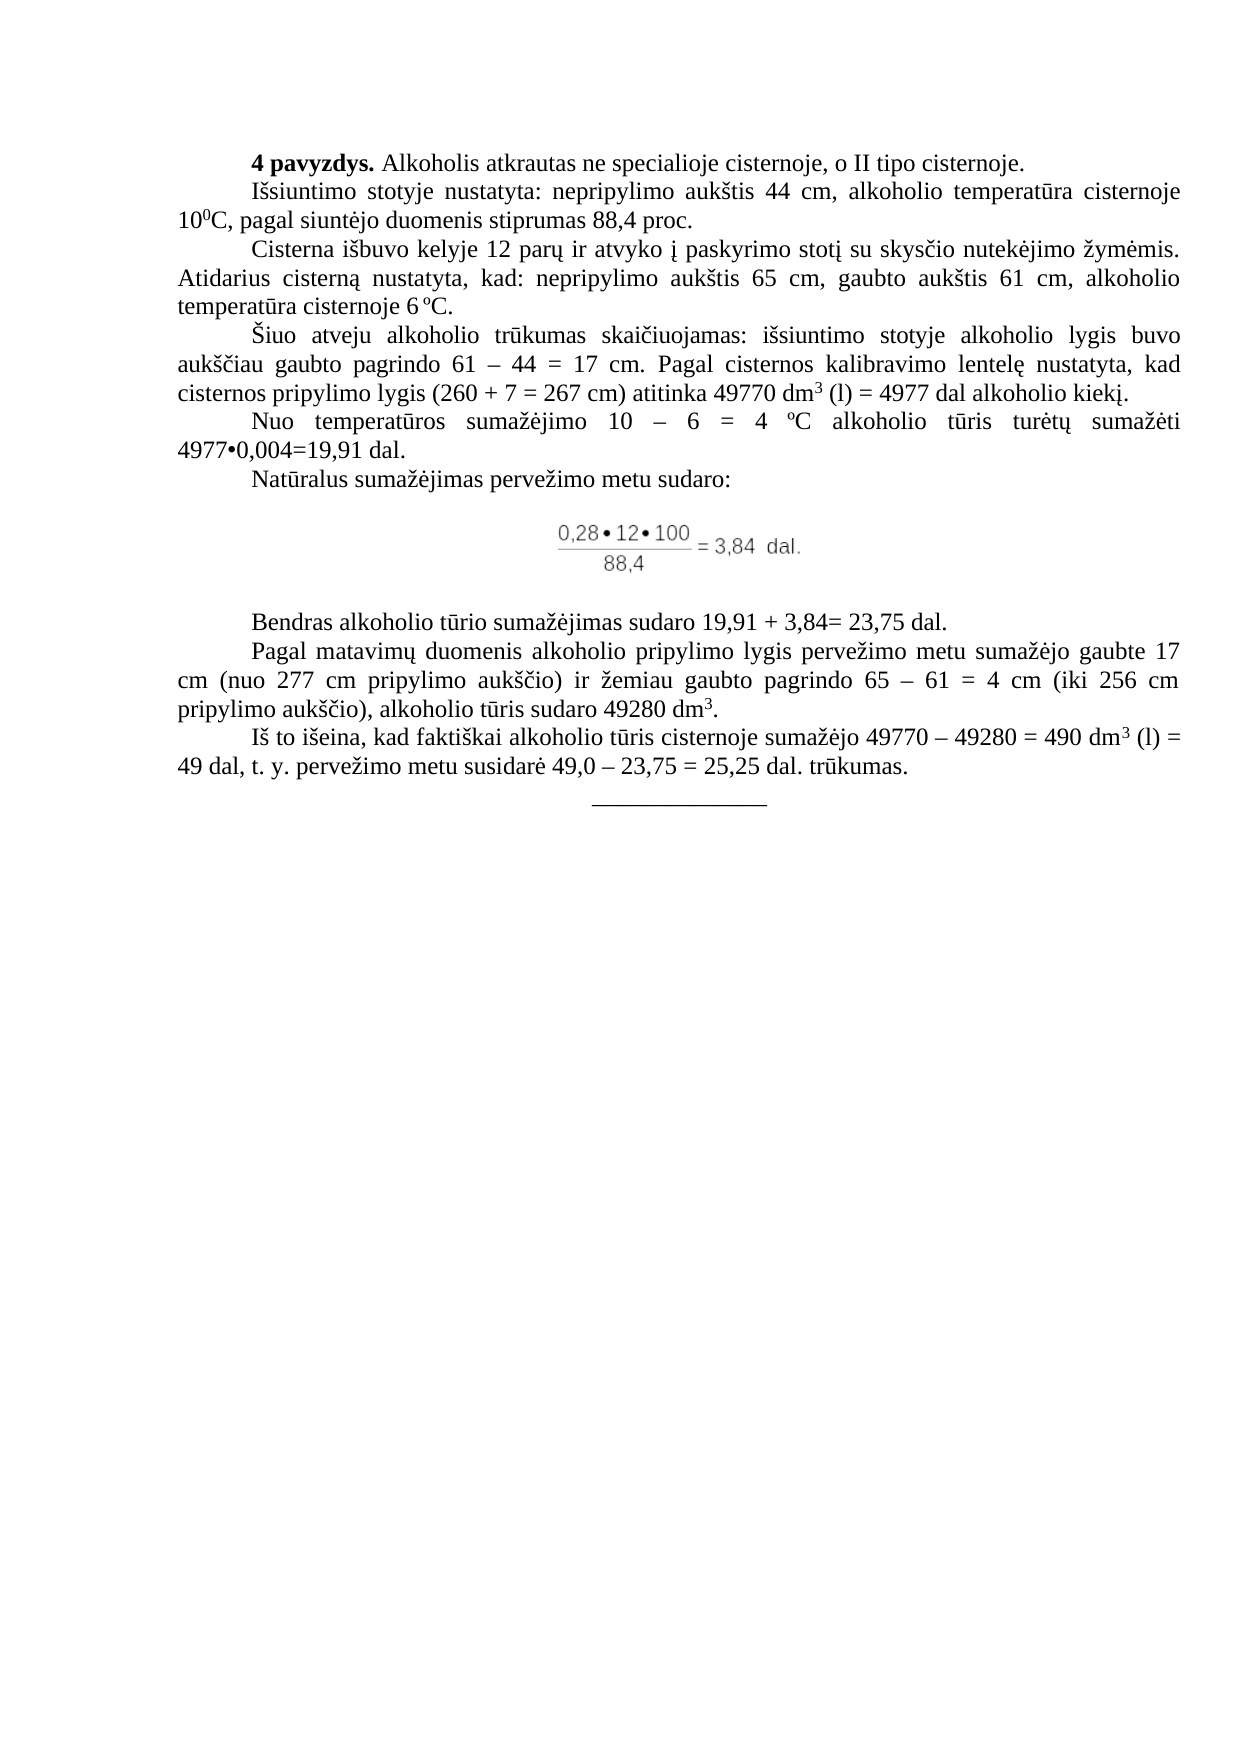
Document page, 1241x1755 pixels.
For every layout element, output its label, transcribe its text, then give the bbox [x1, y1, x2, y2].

text ______________ [177, 780, 1181, 809]
text 4 pavyzdys. Alkoholis atkrautas ne specialioje cisternoje, o II tipo cisternoje. [177, 148, 1181, 176]
text Šiuo atveju alkoholio trūkumas skaičiuojamas: išsiuntimo stotyje alkoholio lygis buvo aukščiau gaubto pagrindo 61 – 44 = 17 cm. Pagal cisternos kalibravimo lentelę nustatyta, kad cisternos pripylimo lygis (260 + 7 = 267 cm) atitinka 49770 dm3 (l) = 4977 dal alkoholio kiekį. [177, 320, 1181, 406]
text Išsiuntimo stotyje nustatyta: nepripylimo aukštis 44 cm, alkoholio temperatūra cisternoje 100C, pagal siuntėjo duomenis stiprumas 88,4 proc. [177, 176, 1181, 234]
text Iš to išeina, kad faktiškai alkoholio tūris cisternoje sumažėjo 49770 – 49280 = 490 dm3 (l) = 49 dal, t. y. pervežimo metu susidarė 49,0 – 23,75 = 25,25 dal. trūkumas. [177, 722, 1181, 780]
text Natūralus sumažėjimas pervežimo metu sudaro: [177, 464, 1181, 493]
text Nuo temperatūros sumažėjimo 10 – 6 = 4 ºC alkoholio tūris turėtų sumažėti 49770,004=19,91 dal. [177, 406, 1181, 464]
text Cisterna išbuvo kelyje 12 parų ir atvyko į paskyrimo stotį su skysčio nutekėjimo žymėmis. Atidarius cisterną nustatyta, kad: nepripylimo aukštis 65 cm, gaubto aukštis 61 cm, alkoholio temperatūra cisternoje 6 ºC. [177, 234, 1181, 320]
text Bendras alkoholio tūrio sumažėjimas sudaro 19,91 + 3,84= 23,75 dal. [177, 607, 1181, 636]
text Pagal matavimų duomenis alkoholio pripylimo lygis pervežimo metu sumažėjo gaubte 17 cm (nuo 277 cm pripylimo aukščio) ir žemiau gaubto pagrindo 65 – 61 = 4 cm (iki 256 cm pripylimo aukščio), alkoholio tūris sudaro 49280 dm3. [177, 636, 1181, 722]
